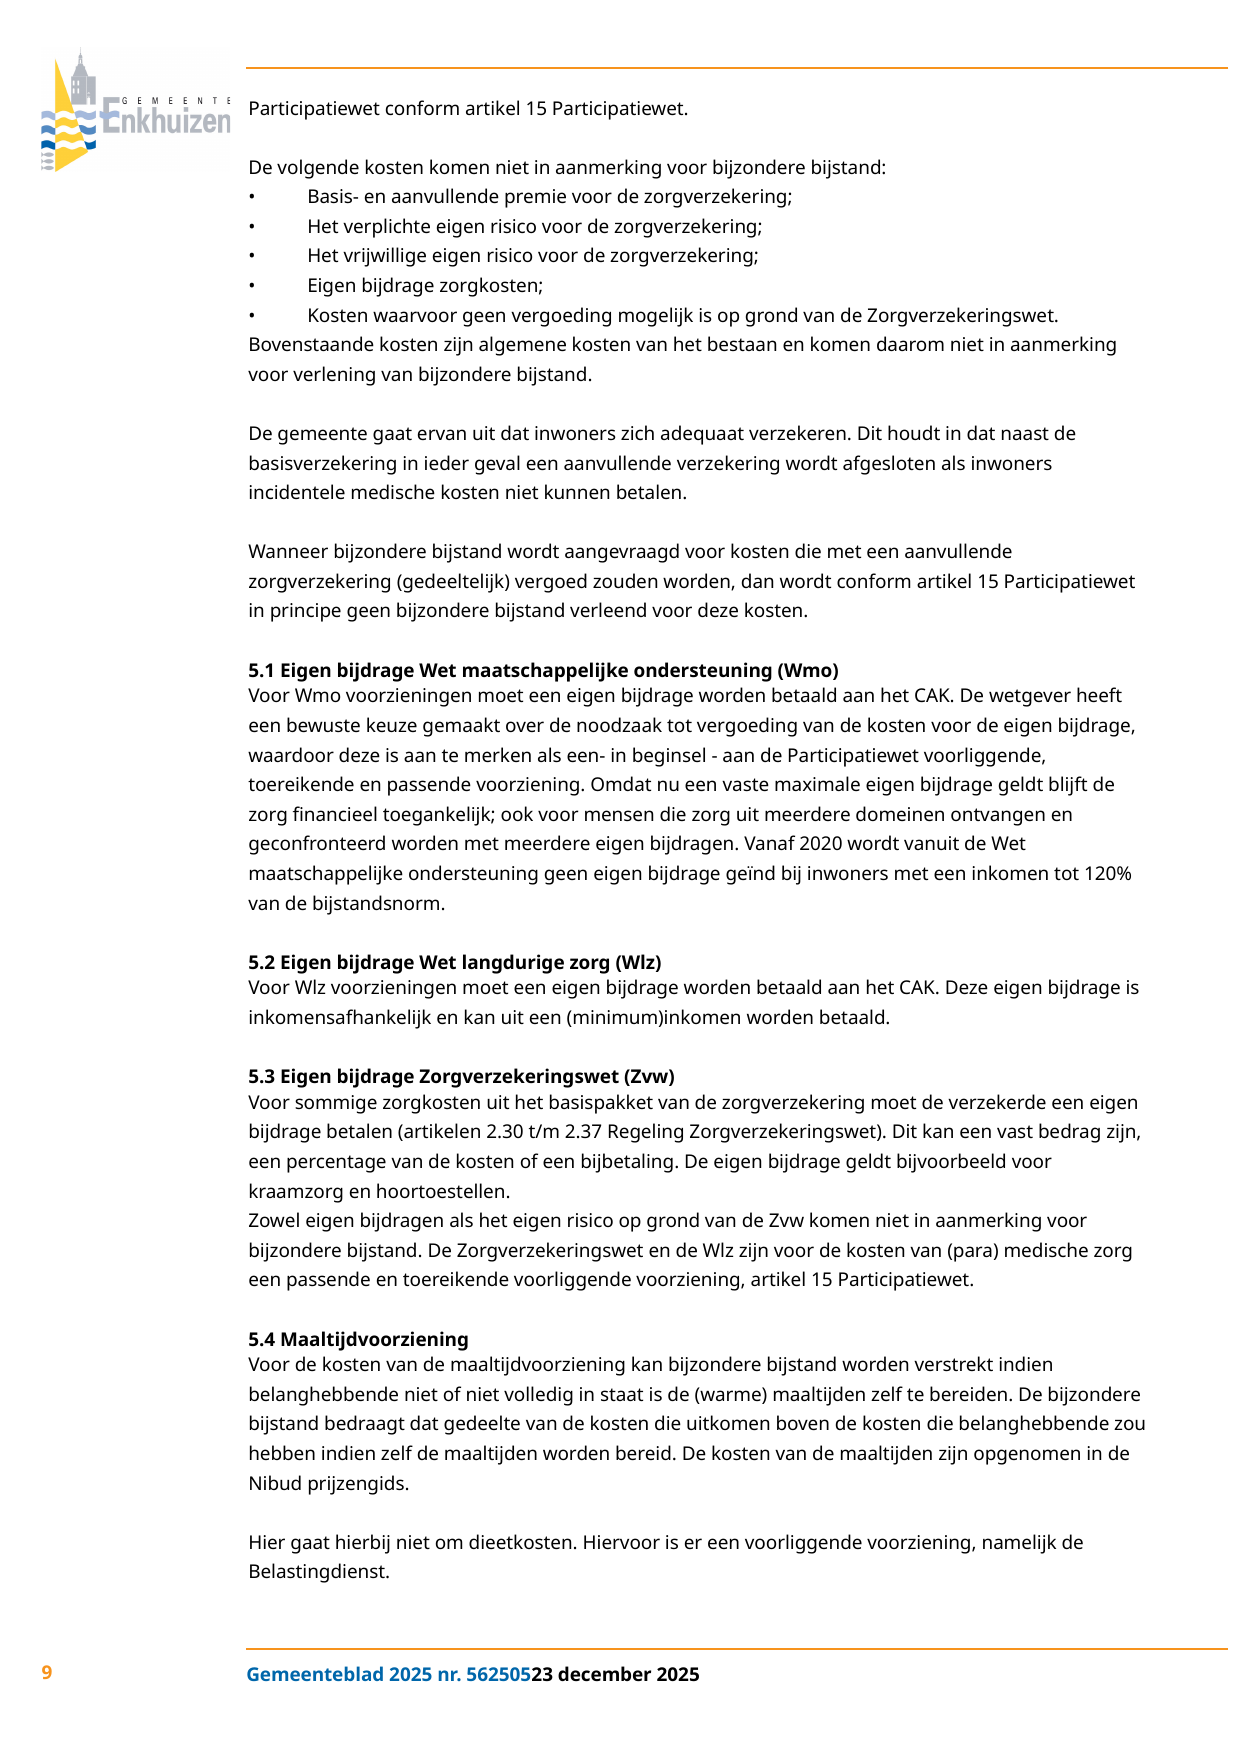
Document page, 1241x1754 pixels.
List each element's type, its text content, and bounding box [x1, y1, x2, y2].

picture [41, 47, 231, 172]
text 5.2 Eigen bijdrage Wet langdurige zorg (Wlz) [248, 949, 1152, 974]
text 5.4 Maaltijdvoorziening [248, 1326, 1152, 1351]
text Voor Wlz voorzieningen moet een eigen bijdrage worden betaald aan het CAK. Deze eigen bijdrage is inkomensafhankelijk en kan uit een (minimum)inkomen worden betaald. [248, 974, 1152, 1030]
text 5.1 Eigen bijdrage Wet maatschappelijke ondersteuning (Wmo) [248, 657, 1152, 683]
text Voor Wmo voorzieningen moet een eigen bijdrage worden betaald aan het CAK. De wetgever heeft een bewuste keuze gemaakt over de noodzaak tot vergoeding van de kosten voor de eigen bijdrage, waardoor deze is aan te merken als een- in beginsel - aan de Participatiewet voorliggende, toereikende en passende voorziening. Omdat nu een vaste maximale eigen bijdrage geldt blijft de zorg financieel toegankelijk; ook voor mensen die zorg uit meerdere domeinen ontvangen en geconfronteerd worden met meerdere eigen bijdragen. Vanaf 2020 wordt vanuit de Wet maatschappelijke ondersteuning geen eigen bijdrage geïnd bij inwoners met een inkomen tot 120% van de bijstandsnorm. [248, 683, 1152, 915]
list Het vrijwillige eigen risico voor de zorgverzekering; [248, 243, 1152, 268]
text Voor de kosten van de maaltijdvoorziening kan bijzondere bijstand worden verstrekt indien belanghebbende niet of niet volledig in staat is de (warme) maaltijden zelf te bereiden. De bijzondere bijstand bedraagt dat gedeelte van de kosten die uitkomen boven de kosten die belanghebbende zou hebben indien zelf de maaltijden worden bereid. De kosten van de maaltijden zijn opgenomen in de Nibud prijzengids. [248, 1351, 1152, 1496]
text Wanneer bijzondere bijstand wordt aangevraagd voor kosten die met een aanvullende zorgverzekering (gedeeltelijk) vergoed zouden worden, dan wordt conform artikel 15 Participatiewet in principe geen bijzondere bijstand verleend voor deze kosten. [248, 538, 1152, 623]
list Basis- en aanvullende premie voor de zorgverzekering; [248, 183, 1152, 209]
text Zowel eigen bijdragen als het eigen risico op grond van de Zvw komen niet in aanmerking voor bijzondere bijstand. De Zorgverzekeringswet en de Wlz zijn voor de kosten van (para) medische zorg een passende en toereikende voorliggende voorziening, artikel 15 Participatiewet. [248, 1207, 1152, 1292]
text Hier gaat hierbij niet om dieetkosten. Hiervoor is er een voorliggende voorziening, namelijk de Belastingdienst. [248, 1529, 1152, 1584]
text De gemeente gaat ervan uit dat inwoners zich adequaat verzekeren. Dit houdt in dat naast de basisverzekering in ieder geval een aanvullende verzekering wordt afgesloten als inwoners incidentele medische kosten niet kunnen betalen. [248, 420, 1152, 505]
text Bovenstaande kosten zijn algemene kosten van het bestaan en komen daarom niet in aanmerking voor verlening van bijzondere bijstand. [248, 331, 1152, 387]
list Kosten waarvoor geen vergoeding mogelijk is op grond van de Zorgverzekeringswet. [248, 302, 1152, 328]
text De volgende kosten komen niet in aanmerking voor bijzondere bijstand: [248, 154, 1152, 180]
text 5.3 Eigen bijdrage Zorgverzekeringswet (Zvw) [248, 1063, 1152, 1089]
text Participatiewet conform artikel 15 Participatiewet. [248, 95, 1152, 121]
list Het verplichte eigen risico voor de zorgverzekering; [248, 213, 1152, 239]
text Voor sommige zorgkosten uit het basispakket van de zorgverzekering moet de verzekerde een eigen bijdrage betalen (artikelen 2.30 t/m 2.37 Regeling Zorgverzekeringswet). Dit kan een vast bedrag zijn, een percentage van de kosten of een bijbetaling. De eigen bijdrage geldt bijvoorbeeld voor kraamzorg en hoortoestellen. [248, 1089, 1152, 1203]
list Eigen bijdrage zorgkosten; [248, 272, 1152, 298]
